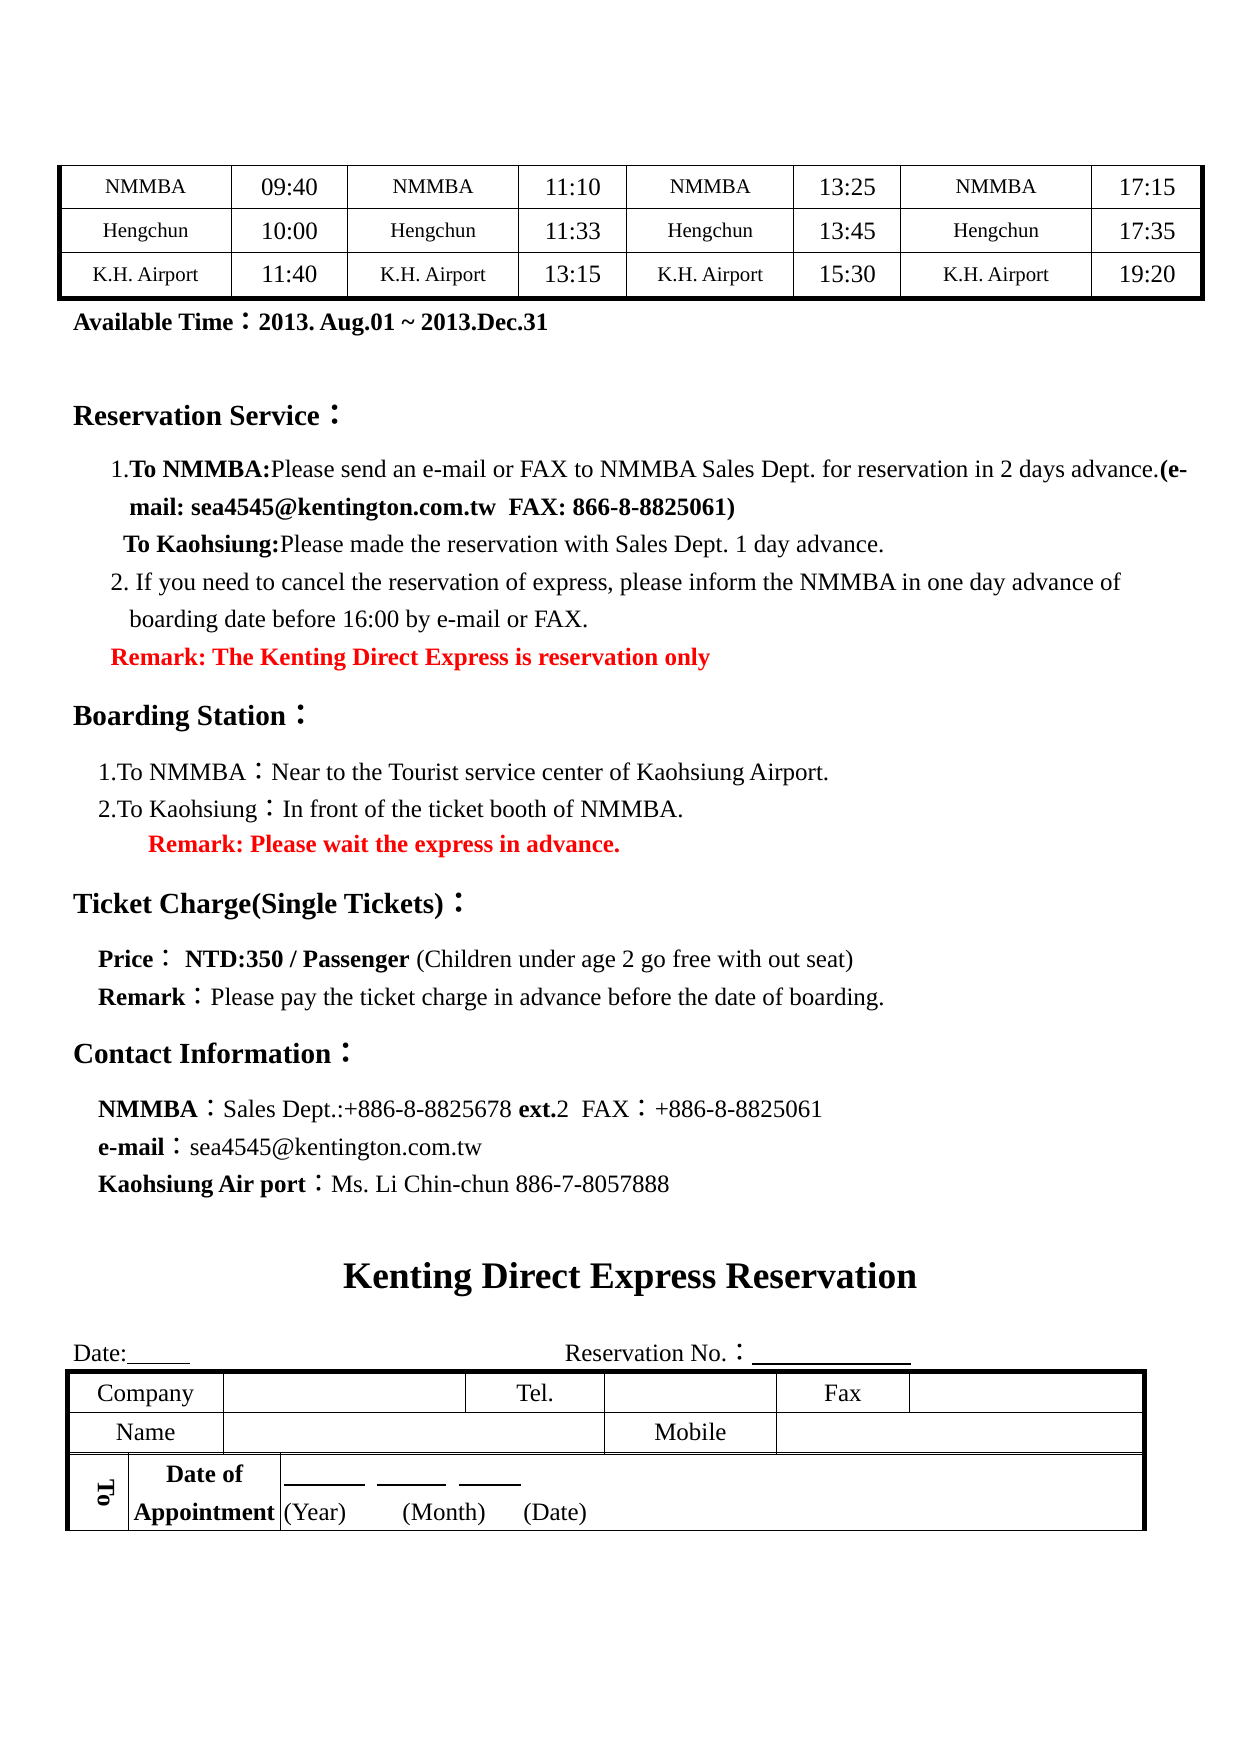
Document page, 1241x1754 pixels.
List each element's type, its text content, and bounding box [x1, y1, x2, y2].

table_cell To [70, 1455, 128, 1530]
table_cell [777, 1413, 1142, 1452]
table_cell Date of Appointment [129, 1455, 280, 1530]
text Remark：Please pay the ticket charge in advance before the date of boarding. [73, 975, 1187, 1013]
text Kaohsiung Air port：Ms. Li Chin-chun 886-7-8057888 [73, 1163, 1187, 1200]
table_cell Mobile [605, 1413, 776, 1452]
table_cell 13:15 [519, 253, 626, 296]
table_cell NMMBA [348, 166, 518, 208]
table_cell Hengchun [62, 209, 231, 252]
text 2. If you need to cancel the reservation of express, please inform the NMMBA in one day advance of boarding date before 16:00 by e-mail or FAX. [110, 563, 1187, 638]
text Available Time：2013. Aug.01 ~ 2013.Dec.31 [73, 301, 1187, 338]
table_cell Hengchun [348, 209, 518, 252]
text Ticket Charge(Single Tickets)： [73, 863, 1187, 938]
table_cell 11:10 [519, 166, 626, 208]
table_cell 11:40 [232, 253, 347, 296]
table_cell Hengchun [627, 209, 793, 252]
table_header Company [70, 1374, 223, 1412]
table_cell NMMBA [627, 166, 793, 208]
table_cell 19:20 [1092, 253, 1200, 296]
text Price： NTD:350 / Passenger (Children under age 2 go free with out seat) [73, 938, 1187, 975]
text 1.To NMMBA:Please send an e-mail or FAX to NMMBA Sales Dept. for reservation in 2 days advance.(e-mail: sea4545@kentington.com.tw FAX: 866-8-8825061) [110, 450, 1187, 525]
table_cell 13:45 [794, 209, 900, 252]
table_cell Name [70, 1413, 223, 1452]
table_cell Hengchun [901, 209, 1091, 252]
text NMMBA：Sales Dept.:+886-8-8825678 ext.2 FAX：+886-8-8825061 [73, 1088, 1187, 1125]
table_cell K.H. Airport [62, 253, 231, 296]
text Boarding Station： [73, 675, 1187, 750]
table_header [224, 1374, 465, 1412]
table_cell 09:40 [232, 166, 347, 208]
table_cell NMMBA [901, 166, 1091, 208]
table_cell 17:15 [1092, 166, 1200, 208]
table_cell K.H. Airport [348, 253, 518, 296]
table_header Fax [777, 1374, 909, 1412]
text 2.To Kaohsiung：In front of the ticket booth of NMMBA. [73, 788, 1187, 825]
table_cell (Year) (Month) (Date) [281, 1455, 1142, 1530]
table_cell 15:30 [794, 253, 900, 296]
table_header [605, 1374, 776, 1412]
text Kenting Direct Express Reservation [73, 1238, 1187, 1313]
text To Kaohsiung:Please made the reservation with Sales Dept. 1 day advance. [110, 525, 1187, 563]
table_header [910, 1374, 1142, 1412]
table_cell K.H. Airport [627, 253, 793, 296]
text Remark: The Kenting Direct Express is reservation only [110, 638, 1187, 675]
table_cell 10:00 [232, 209, 347, 252]
table_cell NMMBA [62, 166, 231, 208]
text Contact Information： [73, 1013, 1187, 1088]
table_cell 11:33 [519, 209, 626, 252]
text 1.To NMMBA：Near to the Tourist service center of Kaohsiung Airport. [73, 750, 1187, 788]
text Remark: Please wait the express in advance. [148, 825, 1187, 863]
table_cell K.H. Airport [901, 253, 1091, 296]
text Date: Reservation No.： [73, 1332, 1187, 1369]
text e-mail：sea4545@kentington.com.tw [73, 1125, 1187, 1163]
table_cell 17:35 [1092, 209, 1200, 252]
text Reservation Service： [73, 375, 1187, 450]
table_header Tel. [466, 1374, 604, 1412]
table_cell 13:25 [794, 166, 900, 208]
table_cell [224, 1413, 604, 1452]
